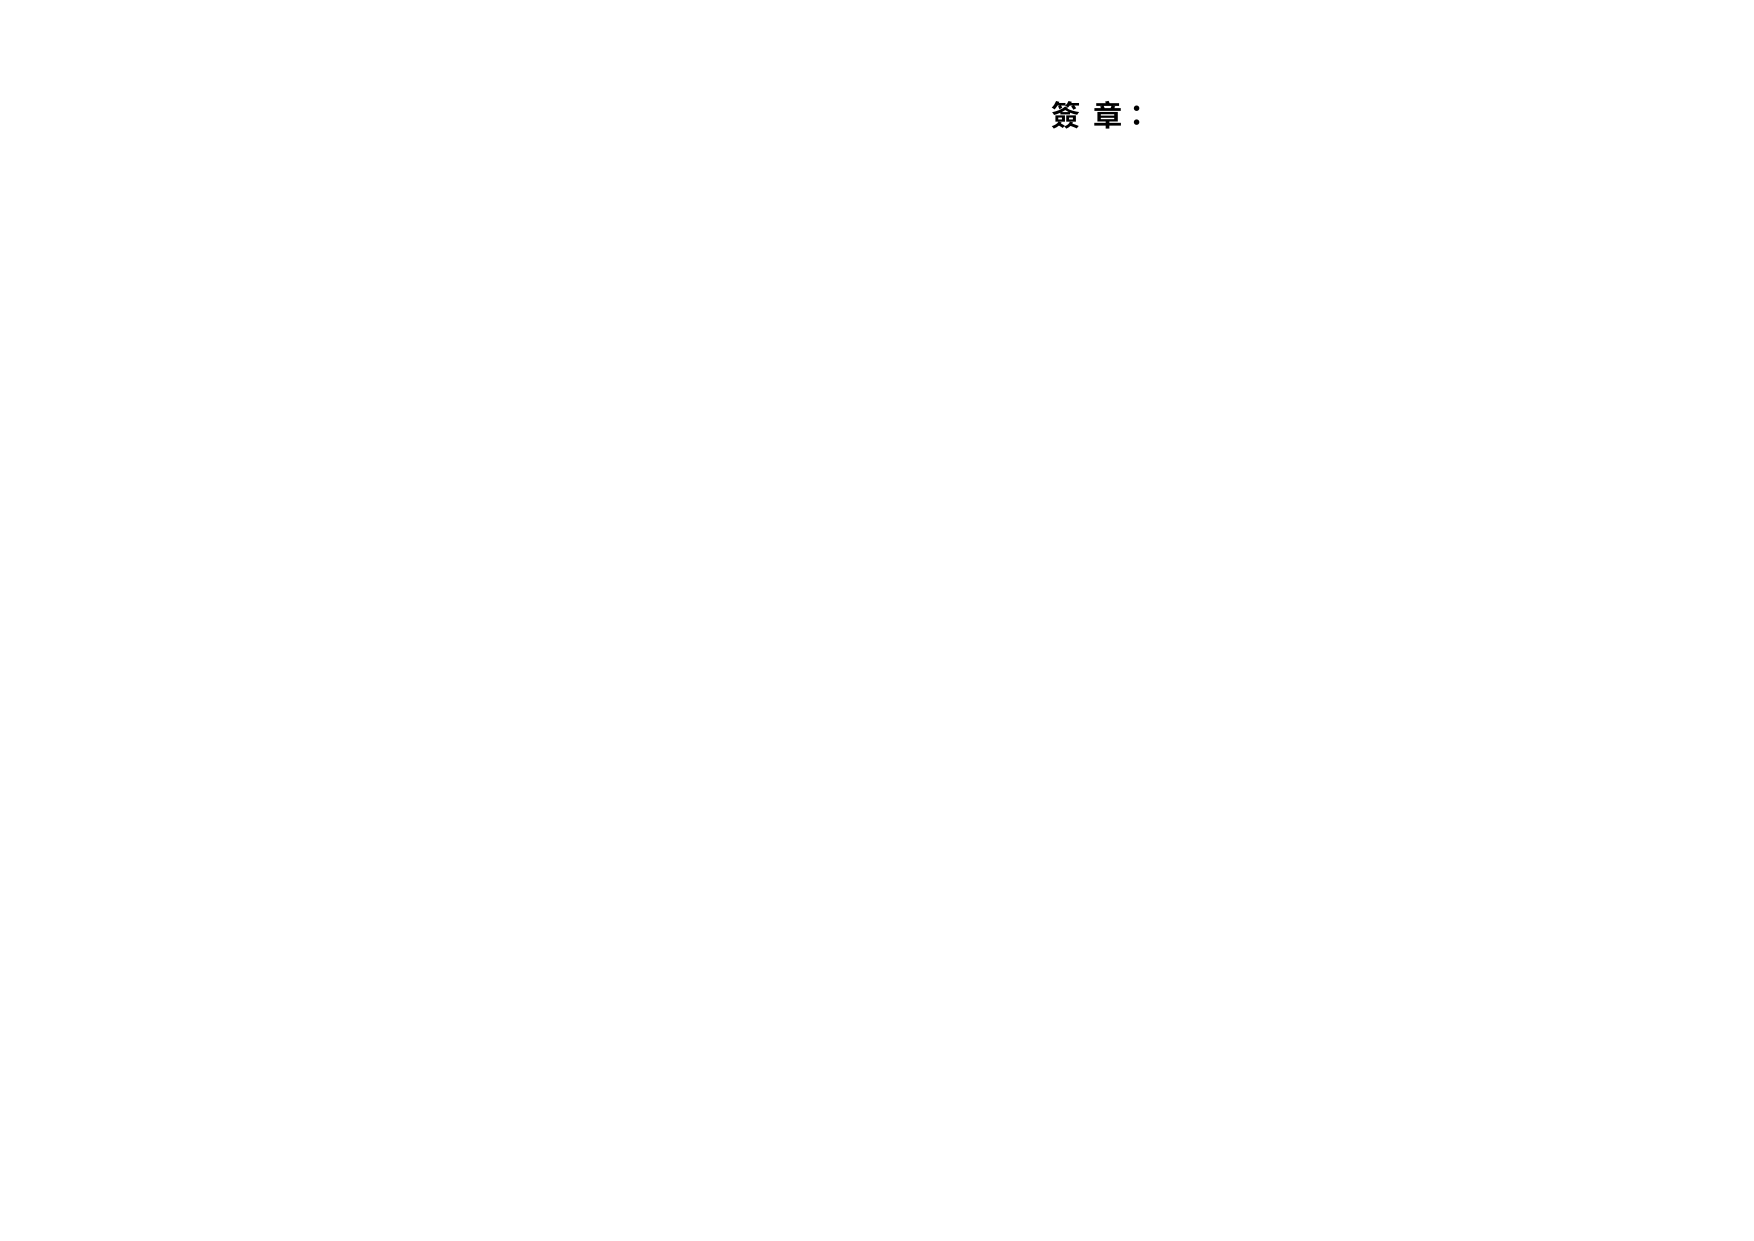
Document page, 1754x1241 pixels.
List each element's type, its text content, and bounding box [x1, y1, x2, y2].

text 簽 章： [1051, 76, 1665, 151]
